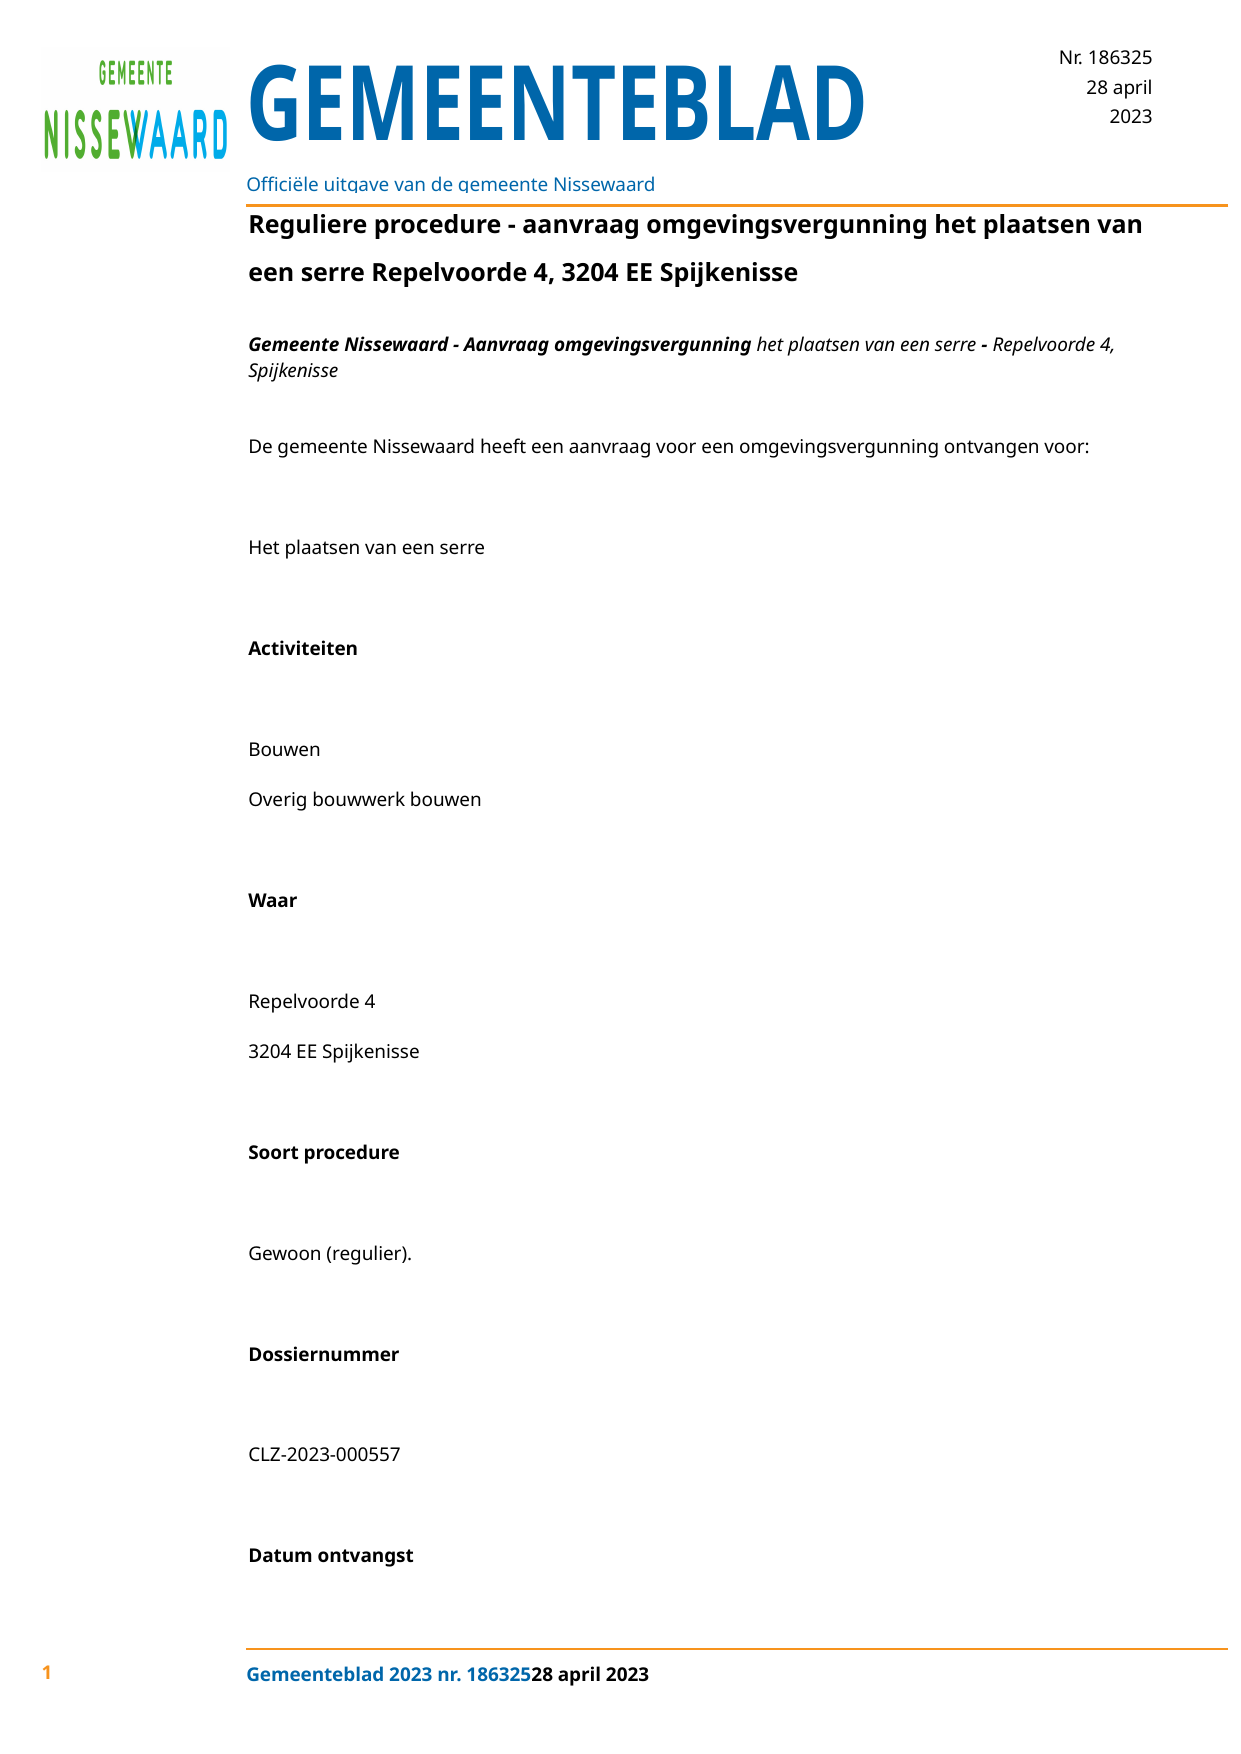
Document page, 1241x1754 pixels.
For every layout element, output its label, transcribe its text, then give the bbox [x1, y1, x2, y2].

text Waar [248, 887, 1152, 913]
text De gemeente Nissewaard heeft een aanvraag voor een omgevingsvergunning ontvangen voor: [248, 433, 1152, 459]
text Dossiernummer [248, 1341, 1152, 1367]
text Gewoon (regulier). [248, 1240, 1152, 1266]
text CLZ-2023-000557 [248, 1442, 1152, 1467]
text Datum ontvangst [248, 1542, 1152, 1568]
text 3204 EE Spijkenisse [248, 1038, 1152, 1064]
text Bouwen [248, 736, 1152, 762]
text Repelvoorde 4 [248, 988, 1152, 1014]
text Het plaatsen van een serre [248, 534, 1152, 560]
text Soort procedure [248, 1139, 1152, 1165]
text Gemeente Nissewaard - Aanvraag omgevingsvergunning het plaatsen van een serre - Repelvoorde 4, Spijkenisse [248, 331, 1152, 383]
text Overig bouwwerk bouwen [248, 786, 1152, 812]
text Reguliere procedure - aanvraag omgevingsvergunning het plaatsen van een serre Repelvoorde 4, 3204 EE Spijkenisse [248, 207, 1152, 288]
text Activiteiten [248, 635, 1152, 661]
picture [41, 47, 231, 172]
